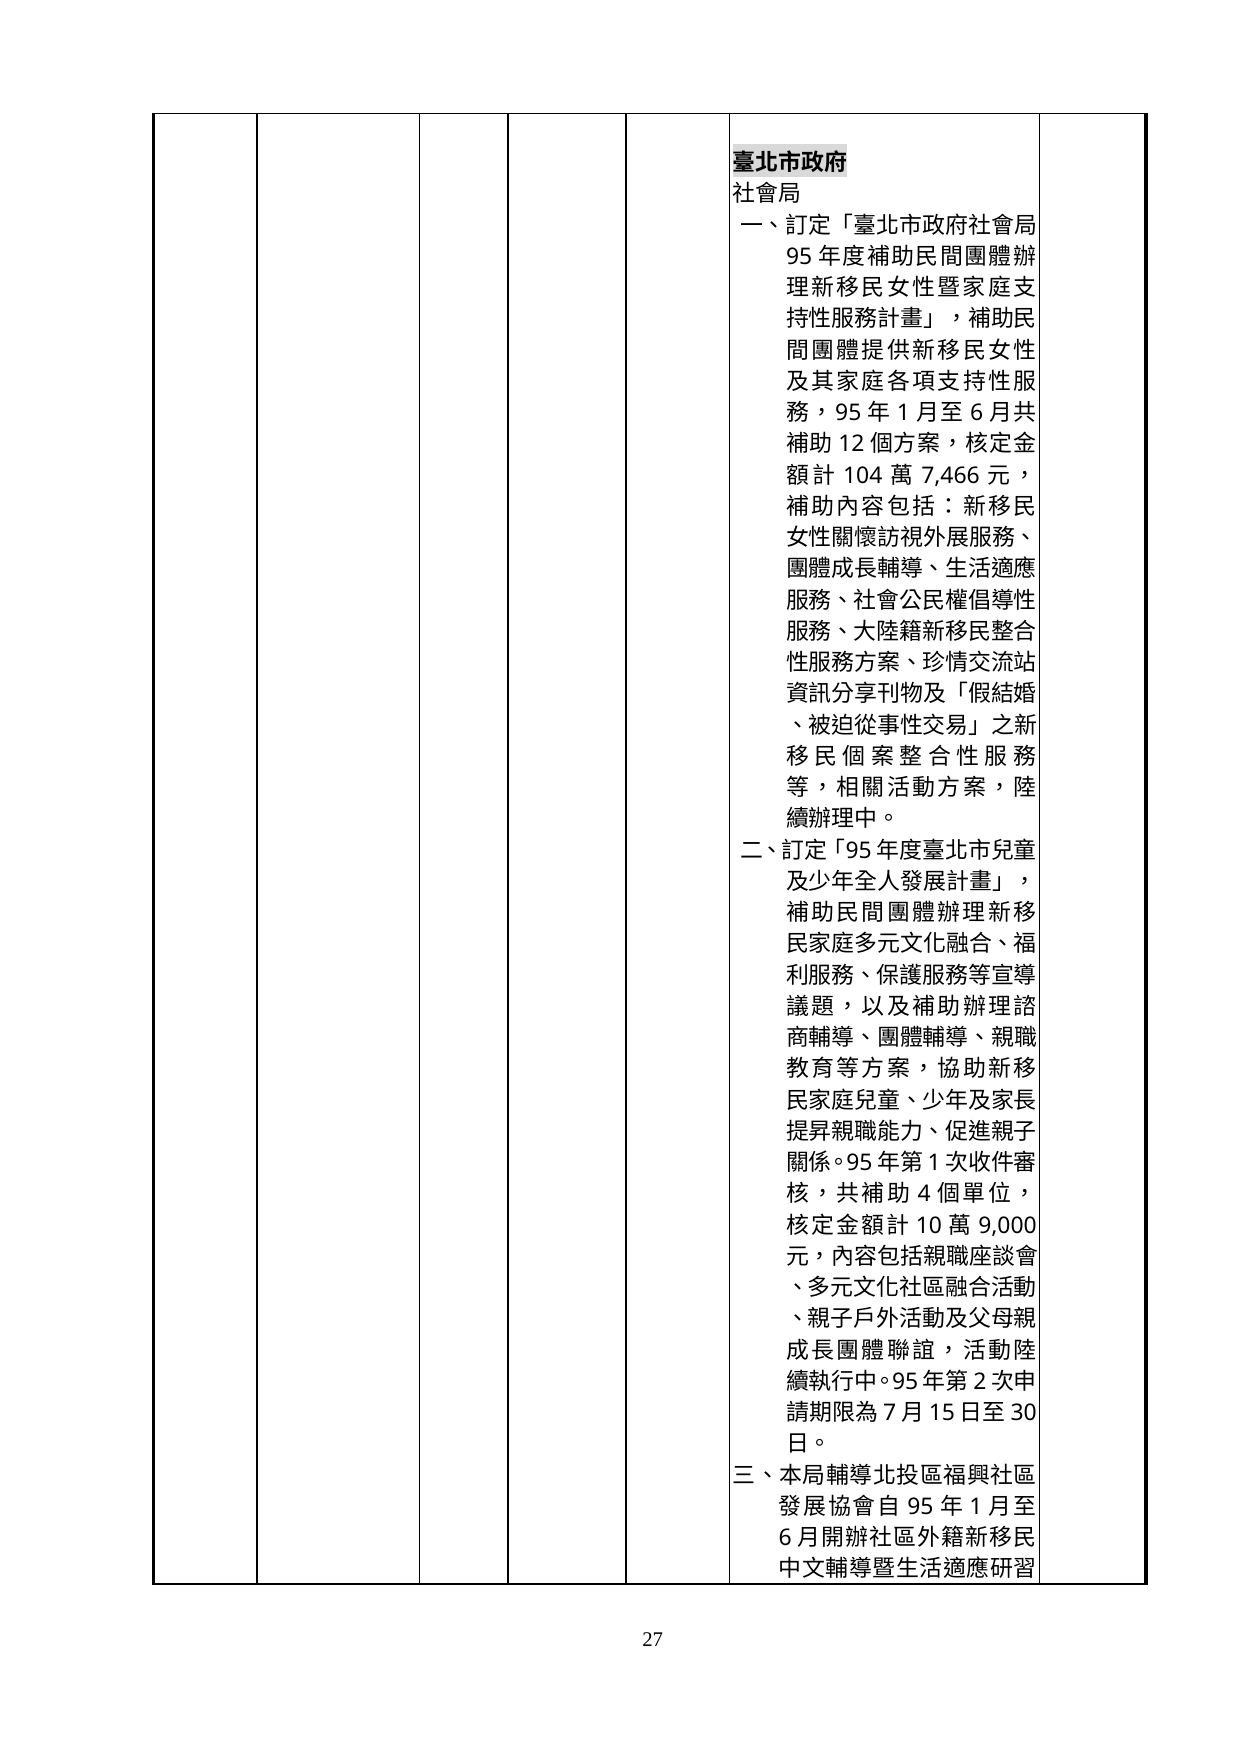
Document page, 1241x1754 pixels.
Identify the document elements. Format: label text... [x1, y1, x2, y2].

table_cell 臺北市政府 社會局 一、訂定「臺北市政府社會局95年度補助民間團體辦理新移民女性暨家庭支持性服務計畫」，補助民間團體提供新移民女性及其家庭各項支持性服務，95年1月至6月共補助12個方案，核定金額計104萬7,466元，補助內容包括：新移民女性關懷訪視外展服務、團體成長輔導、生活適應服務、社會公民權倡導性服務、大陸籍新移民整合性服務方案、珍情交流站資訊分享刊物及「假結婚、被迫從事性交易」之新移民個案整合性服務等，相關活動方案，陸續辦理中。 二、訂定「95年度臺北市兒童及少年全人發展計畫」，補助民間團體辦理新移民家庭多元文化融合、福利服務、保護服務等宣導議題，以及補助辦理諮商輔導、團體輔導、親職教育等方案，協助新移民家庭兒童、少年及家長提昇親職能力、促進親子關係。95年第1次收件審核，共補助4個單位，核定金額計10萬9,000元，內容包括親職座談會、多元文化社區融合活動、親子戶外活動及父母親成長團體聯誼，活動陸續執行中。95年第2次申請期限為7月15日至30日。 三、本局輔導北投區福興社區發展協會自95年1月至6月開辦社區外籍新移民中文輔導暨生活適應研習 [730, 114, 1039, 1583]
table_cell [509, 114, 625, 1583]
table_cell [420, 114, 507, 1583]
table_cell [1040, 114, 1144, 1583]
table_cell [627, 114, 729, 1583]
table_cell [258, 114, 419, 1583]
table_cell [155, 114, 256, 1583]
